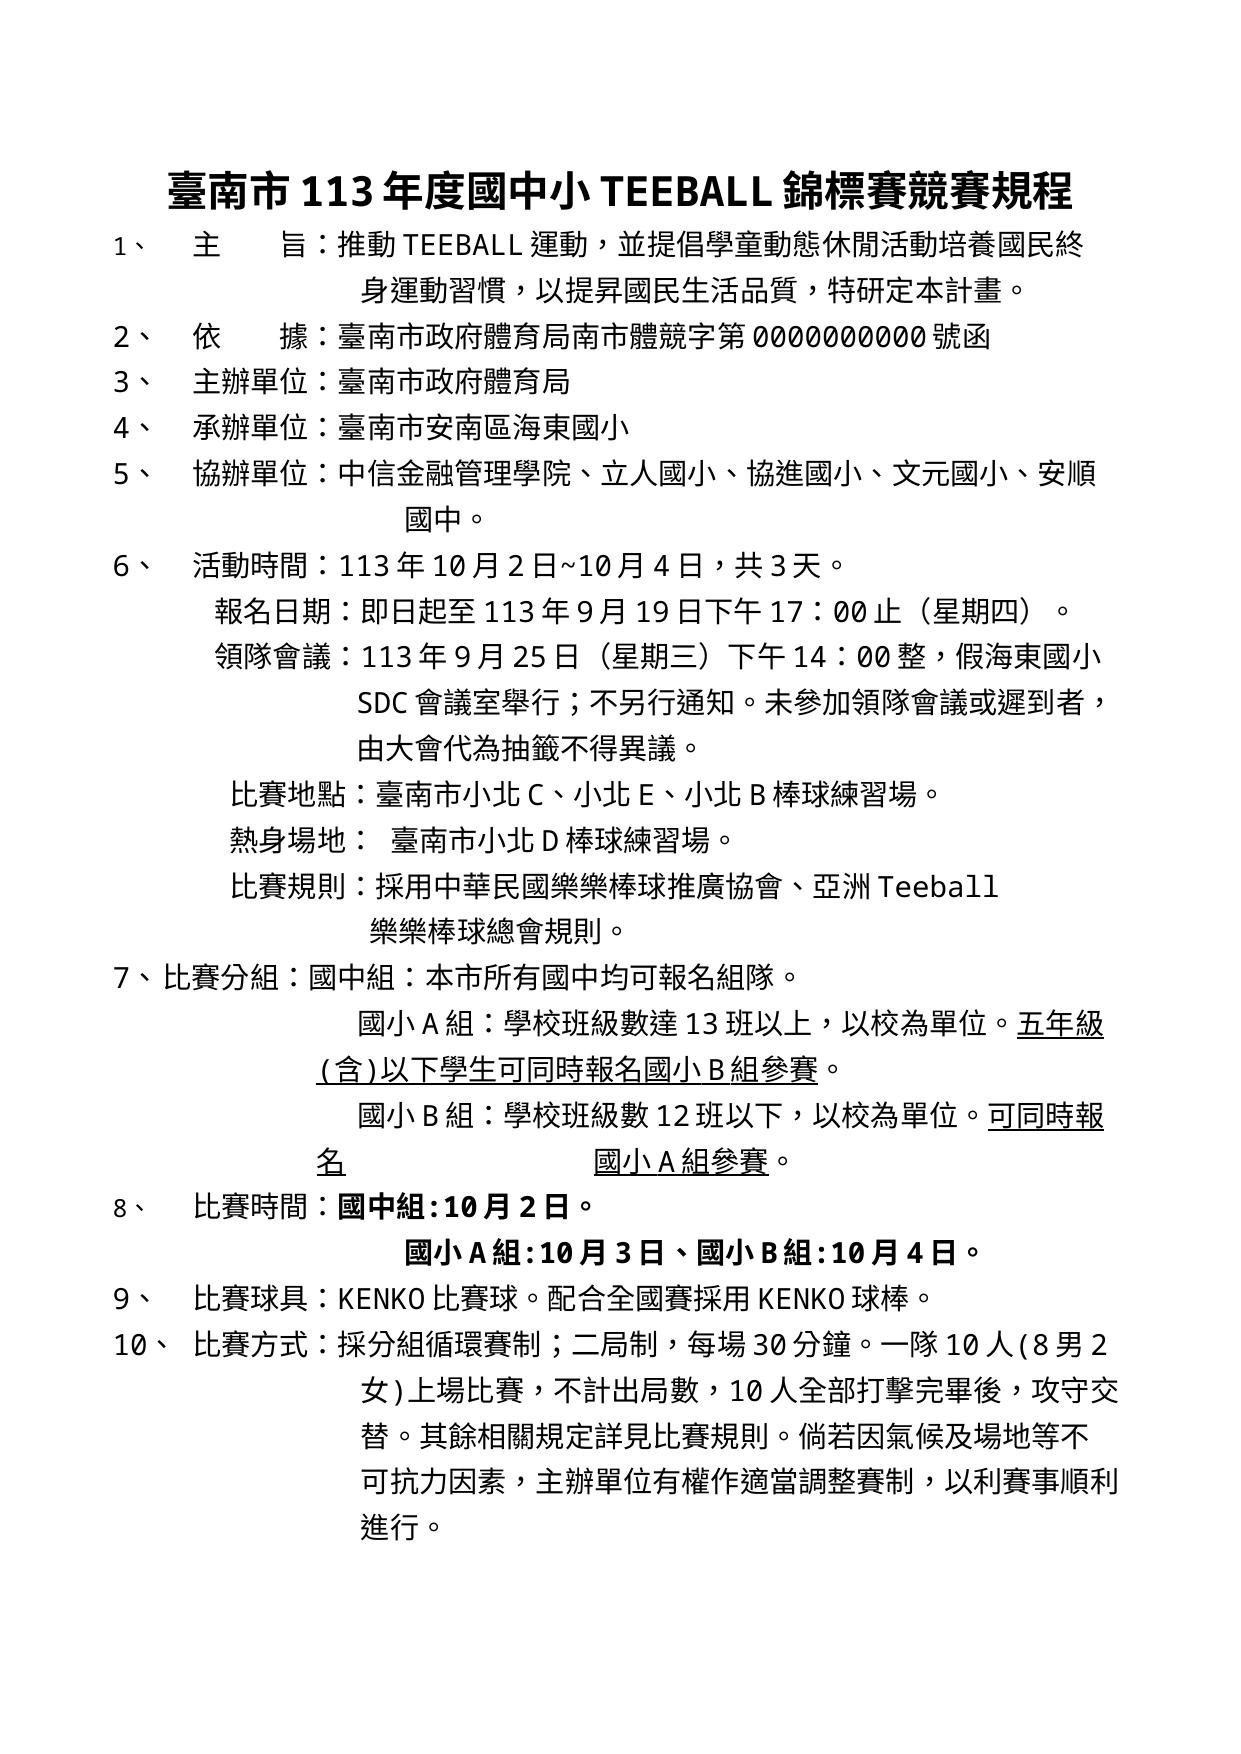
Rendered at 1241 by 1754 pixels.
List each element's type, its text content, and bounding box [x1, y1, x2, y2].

text 熱身場地： 臺南市小北D棒球練習場。 [142, 814, 1128, 860]
list 比賽方式：採分組循環賽制；二局制，每場30分鐘。一隊10人(8男2 [112, 1319, 1128, 1364]
list 主 旨：推動TEEBALL運動，並提倡學童動態休閒活動培養國民終 [112, 219, 1128, 264]
list 主辦單位：臺南市政府體育局 [112, 356, 1128, 402]
text 領隊會議：113年9月25日（星期三）下午14：00整，假海東國小SDC會議室舉行；不另行通知。未參加領隊會議或遲到者，由大會代為抽籤不得異議。 [112, 631, 1128, 769]
text 女)上場比賽，不計出局數，10人全部打擊完畢後，攻守交 [142, 1364, 1128, 1410]
text 國小A組:10月3日、國小B組:10月4日。 [142, 1227, 1128, 1273]
text 身運動習慣，以提昇國民生活品質，特研定本計畫。 [142, 264, 1128, 310]
text 臺南市113年度國中小TEEBALL錦標賽競賽規程 [112, 158, 1128, 219]
text 國小B組：學校班級數12班以下，以校為單位。可同時報名 國小A組參賽。 [112, 1089, 1128, 1181]
list 比賽時間：國中組:10月2日。 [112, 1181, 1128, 1227]
list 協辦單位：中信金融管理學院、立人國小、協進國小、文元國小、安順 [112, 448, 1128, 494]
list 依 據：臺南市政府體育局南市體競字第0000000000號函 [112, 310, 1128, 356]
list 承辦單位：臺南市安南區海東國小 [112, 402, 1128, 448]
list 比賽分組：國中組：本市所有國中均可報名組隊。 [112, 952, 1128, 998]
text 比賽規則：採用中華民國樂樂棒球推廣協會、亞洲Teeball [142, 860, 1128, 906]
text 國中。 [142, 494, 1128, 539]
text 可抗力因素，主辦單位有權作適當調整賽制，以利賽事順利 [142, 1456, 1128, 1502]
text 進行。 [142, 1502, 1128, 1548]
list 比賽球具：KENKO比賽球。配合全國賽採用KENKO球棒。 [112, 1273, 1128, 1319]
text 替。其餘相關規定詳見比賽規則。倘若因氣候及場地等不 [142, 1410, 1128, 1456]
text 樂樂棒球總會規則。 [142, 906, 1128, 952]
text 比賽地點：臺南市小北C、小北E、小北B棒球練習場。 [142, 769, 1128, 814]
text 報名日期：即日起至113年9月19日下午17：00止（星期四）。 [112, 585, 1128, 631]
text 國小A組：學校班級數達13班以上，以校為單位。五年級(含)以下學生可同時報名國小B組參賽。 [112, 998, 1128, 1089]
list 活動時間：113年10月2日~10月4日，共3天。 [112, 539, 1128, 585]
